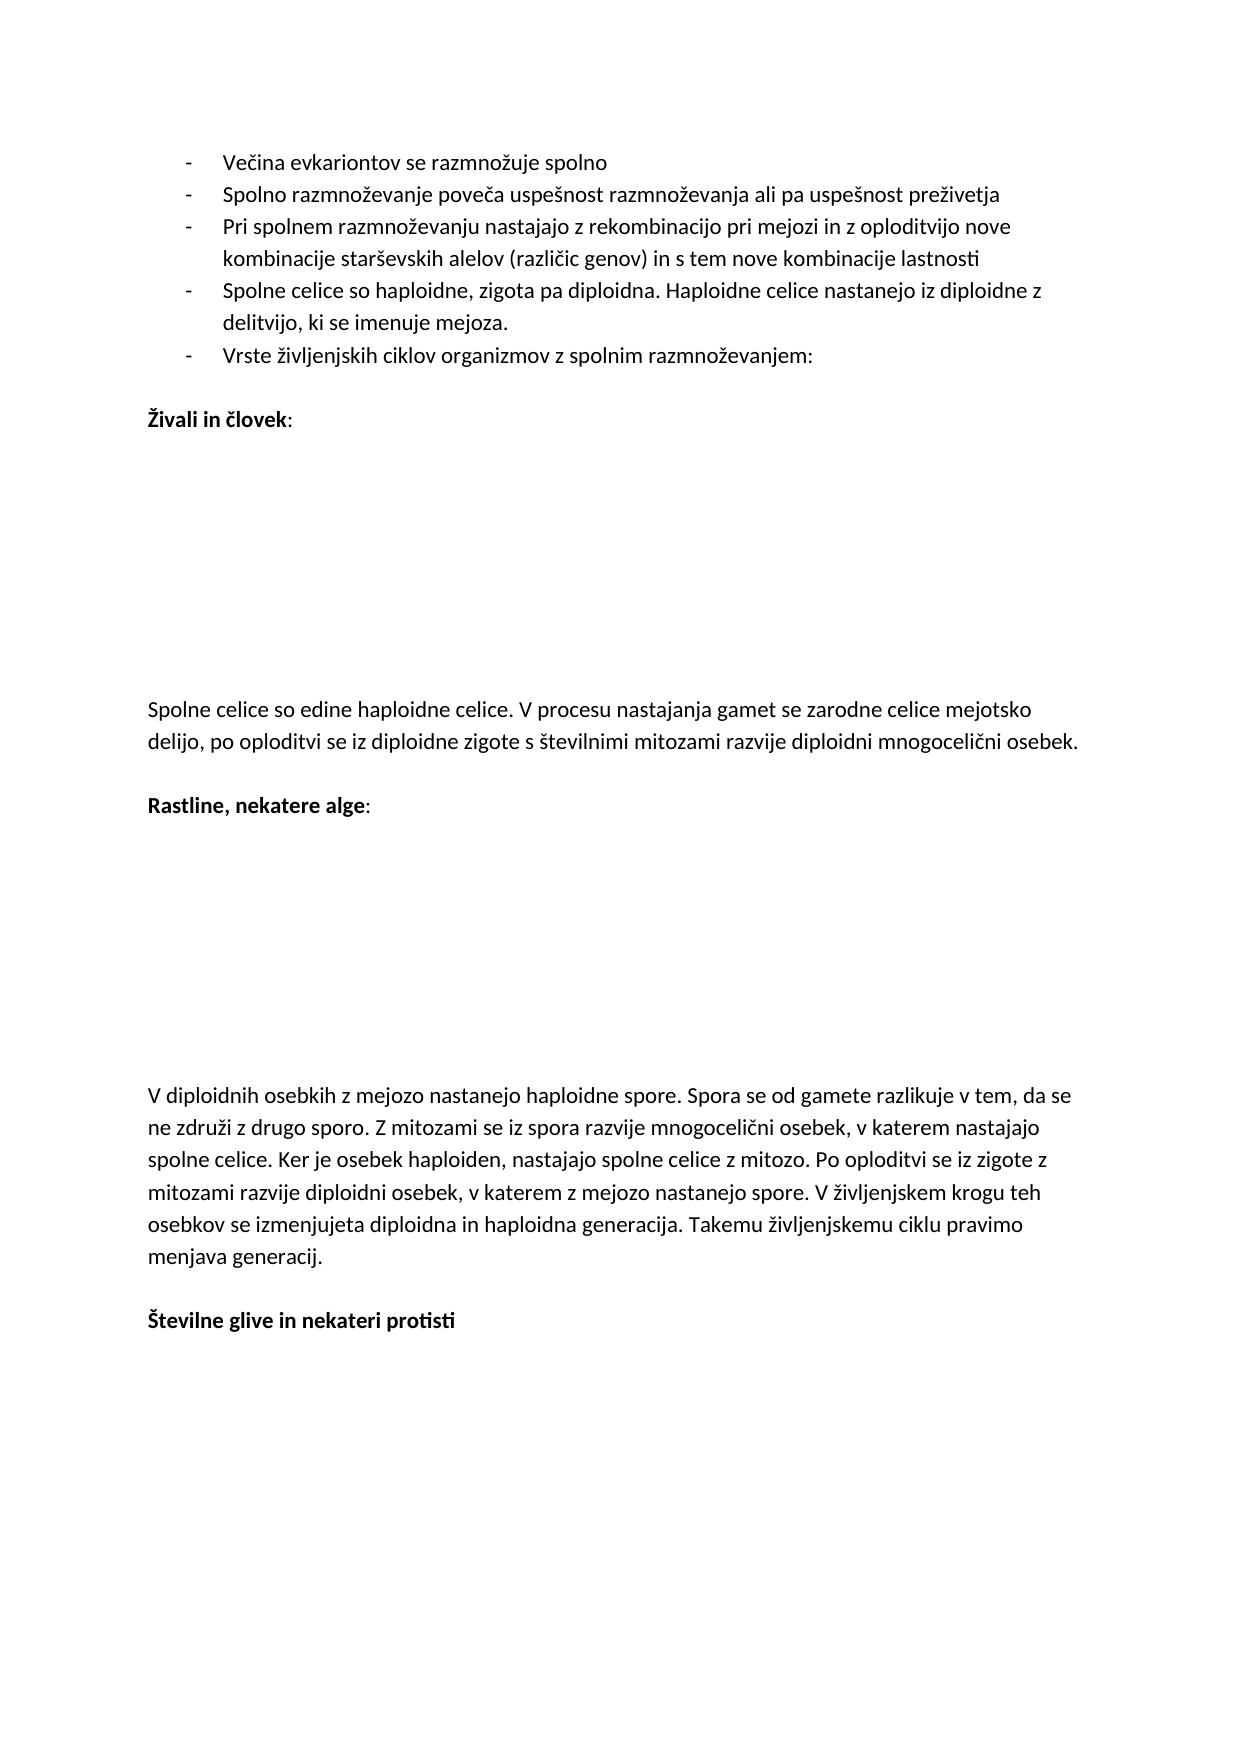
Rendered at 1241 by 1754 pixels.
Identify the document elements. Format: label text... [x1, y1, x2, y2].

list Spolne celice so haploidne, zigota pa diploidna. Haploidne celice nastanejo iz diploidne z delitvijo, ki se imenuje mejoza. [185, 276, 1093, 337]
text Živali in človek: [148, 405, 1093, 433]
text Številne glive in nekateri protisti [148, 1306, 1093, 1334]
list Vrste življenjskih ciklov organizmov z spolnim razmnoževanjem: [185, 341, 1093, 369]
list Spolno razmnoževanje poveča uspešnost razmnoževanja ali pa uspešnost preživetja [185, 180, 1093, 208]
list Pri spolnem razmnoževanju nastajajo z rekombinacijo pri mejozi in z oploditvijo nove kombinacije starševskih alelov (različic genov) in s tem nove kombinacije lastnosti [185, 212, 1093, 272]
list Večina evkariontov se razmnožuje spolno [185, 148, 1093, 176]
text V diploidnih osebkih z mejozo nastanejo haploidne spore. Spora se od gamete razlikuje v tem, da se ne združi z drugo sporo. Z mitozami se iz spora razvije mnogocelični osebek, v katerem nastajajo spolne celice. Ker je osebek haploiden, nastajajo spolne celice z mitozo. Po oploditvi se iz zigote z mitozami razvije diploidni osebek, v katerem z mejozo nastanejo spore. V življenjskem krogu teh osebkov se izmenjujeta diploidna in haploidna generacija. Takemu življenjskemu ciklu pravimo menjava generacij. [148, 1081, 1093, 1270]
text Spolne celice so edine haploidne celice. V procesu nastajanja gamet se zarodne celice mejotsko delijo, po oploditvi se iz diploidne zigote s številnimi mitozami razvije diploidni mnogocelični osebek. [148, 695, 1093, 755]
text Rastline, nekatere alge: [148, 791, 1093, 819]
